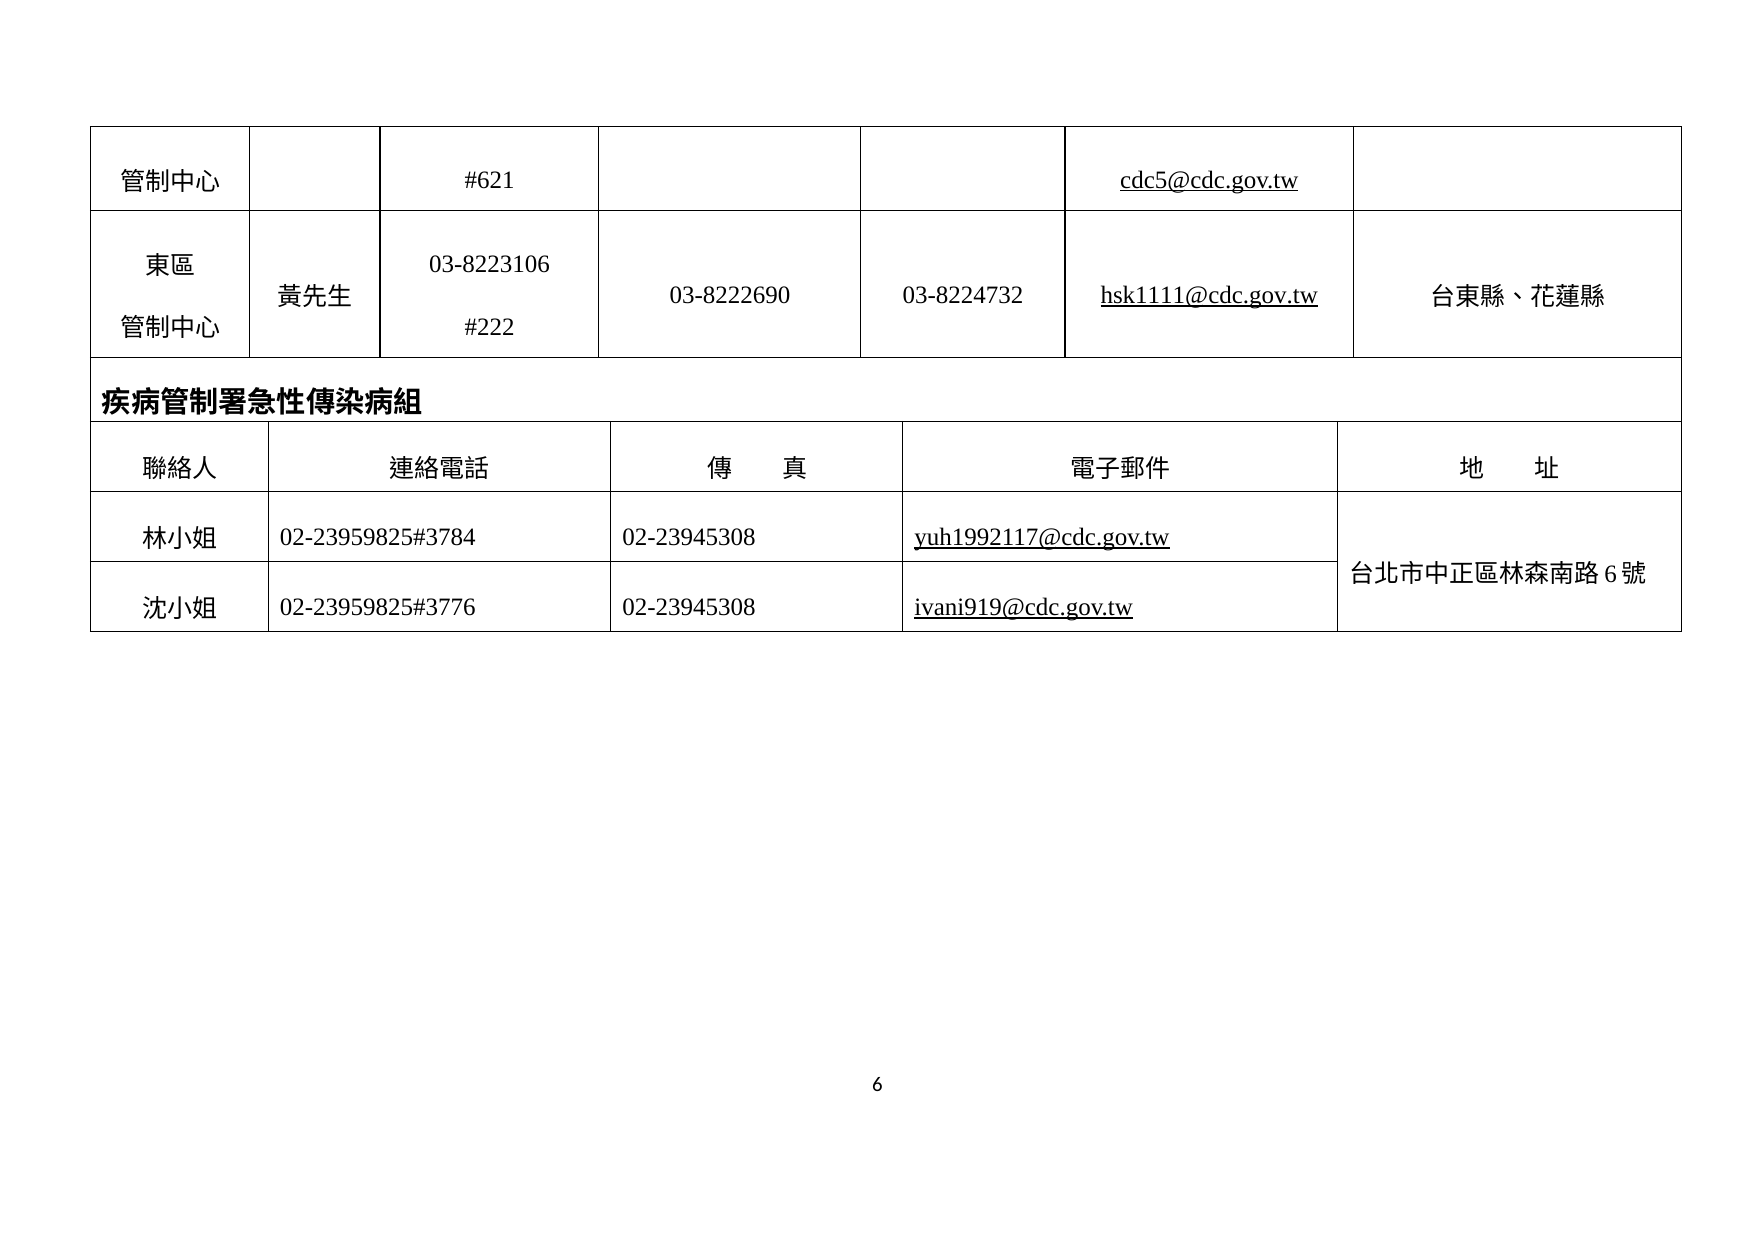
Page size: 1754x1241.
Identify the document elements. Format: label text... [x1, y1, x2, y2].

table_cell 02-23959825#3776 [269, 562, 610, 631]
table_cell 傳 真 [611, 422, 902, 491]
table_cell hsk1111@cdc.gov.tw [1066, 211, 1353, 357]
table_cell 03-8223106 #222 [381, 211, 598, 357]
table_cell 疾病管制署急性傳染病組 [91, 358, 1681, 421]
table_cell ivani919@cdc.gov.tw [903, 562, 1337, 631]
table_cell 管制中心 [91, 127, 249, 210]
table_cell 02-23945308 [611, 492, 902, 561]
table_cell 聯絡人 [91, 422, 268, 491]
table_cell 沈小姐 [91, 562, 268, 631]
table_cell 黃先生 [250, 211, 379, 357]
table_cell 02-23959825#3784 [269, 492, 610, 561]
table_cell 台北市中正區林森南路6號 [1338, 492, 1681, 631]
table_cell [599, 127, 860, 210]
table_cell #621 [381, 127, 598, 210]
table_cell 地 址 [1338, 422, 1681, 491]
table_cell 林小姐 [91, 492, 268, 561]
table_cell cdc5@cdc.gov.tw [1066, 127, 1353, 210]
table_cell 電子郵件 [903, 422, 1337, 491]
table_cell 東區 管制中心 [91, 211, 249, 357]
table_cell 03-8224732 [861, 211, 1064, 357]
table_cell [861, 127, 1064, 210]
table_cell yuh1992117@cdc.gov.tw [903, 492, 1337, 561]
table_cell 02-23945308 [611, 562, 902, 631]
table_cell 連絡電話 [269, 422, 610, 491]
table_cell 台東縣、花蓮縣 [1354, 211, 1681, 357]
table_cell [1354, 127, 1681, 210]
table_cell [250, 127, 379, 210]
table_cell 03-8222690 [599, 211, 860, 357]
